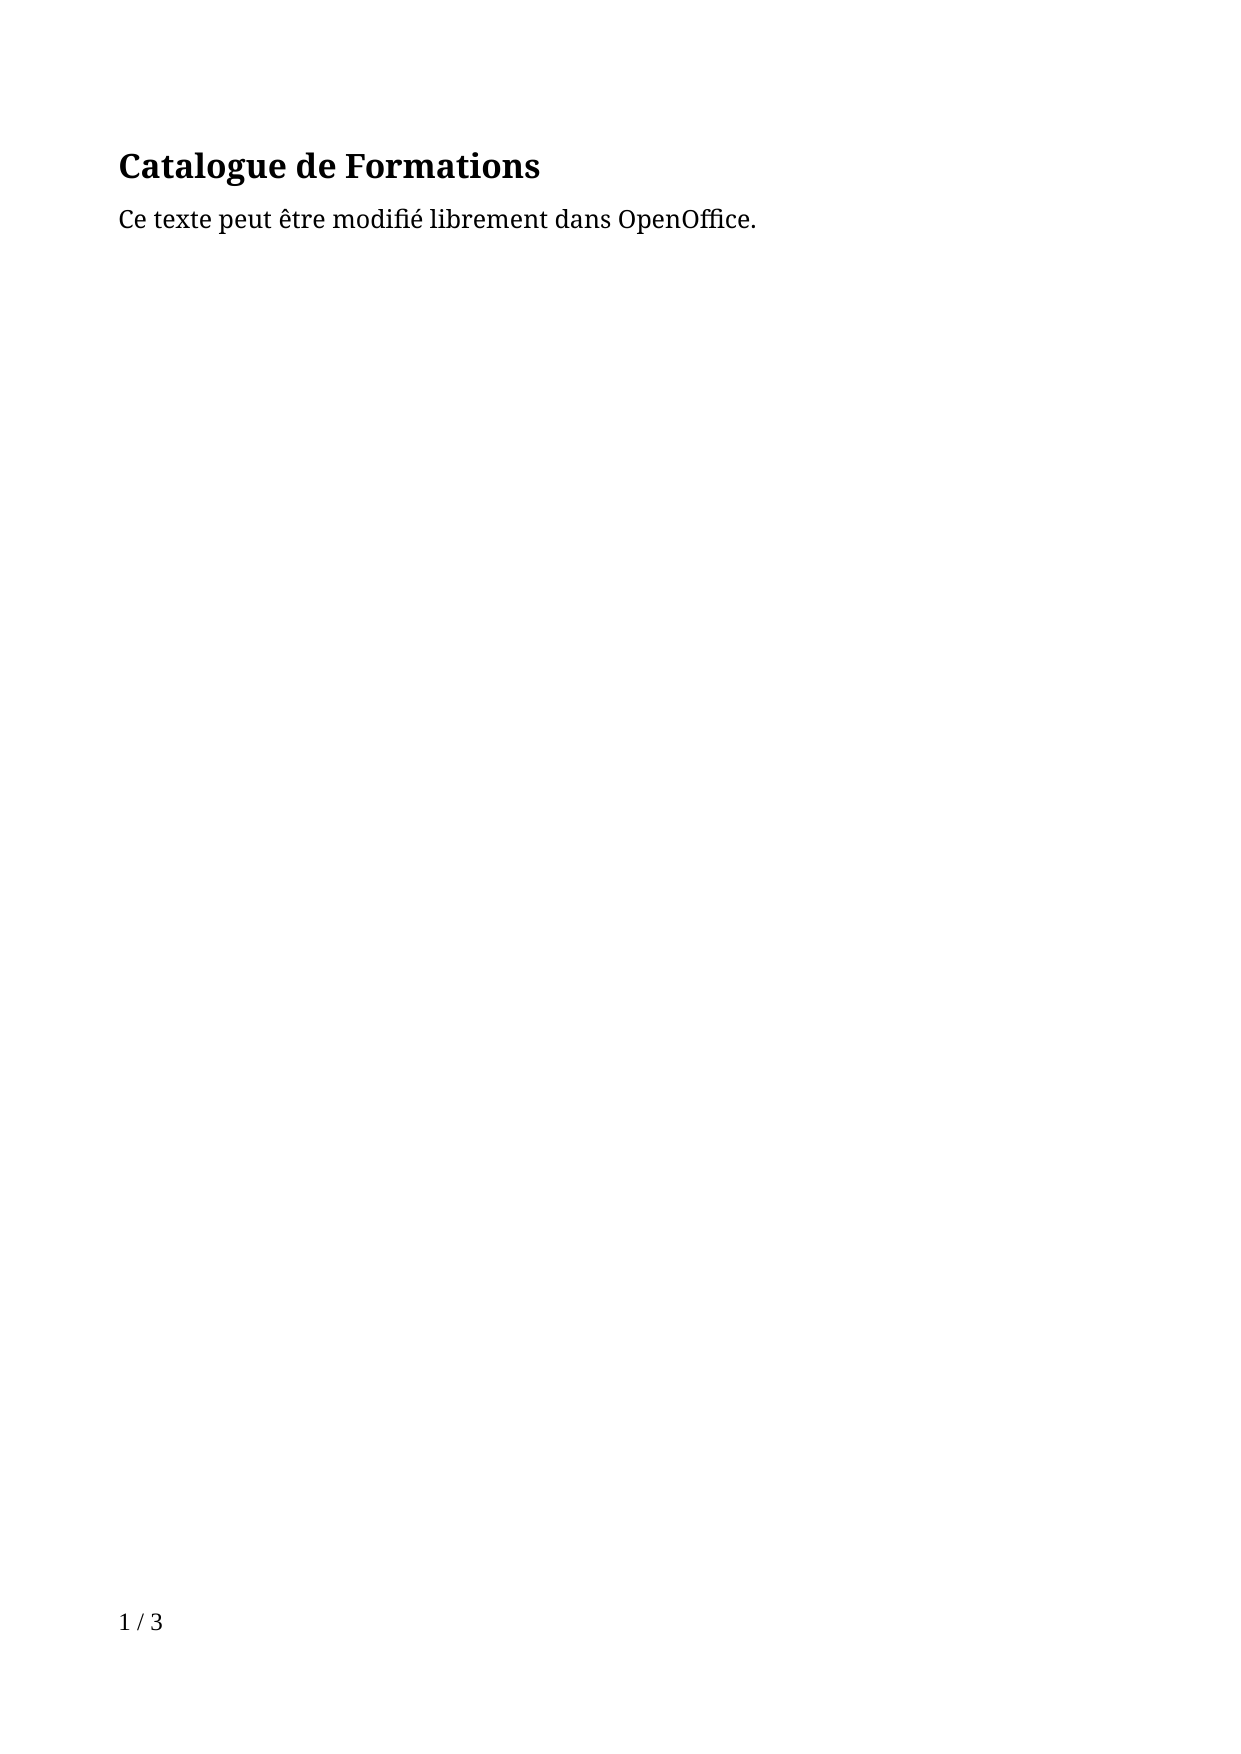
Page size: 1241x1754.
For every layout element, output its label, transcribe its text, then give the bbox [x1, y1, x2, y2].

text Ce texte peut être modifié librement dans OpenOffice. [118, 201, 1122, 235]
subtitle Catalogue de Formations [118, 143, 1122, 189]
